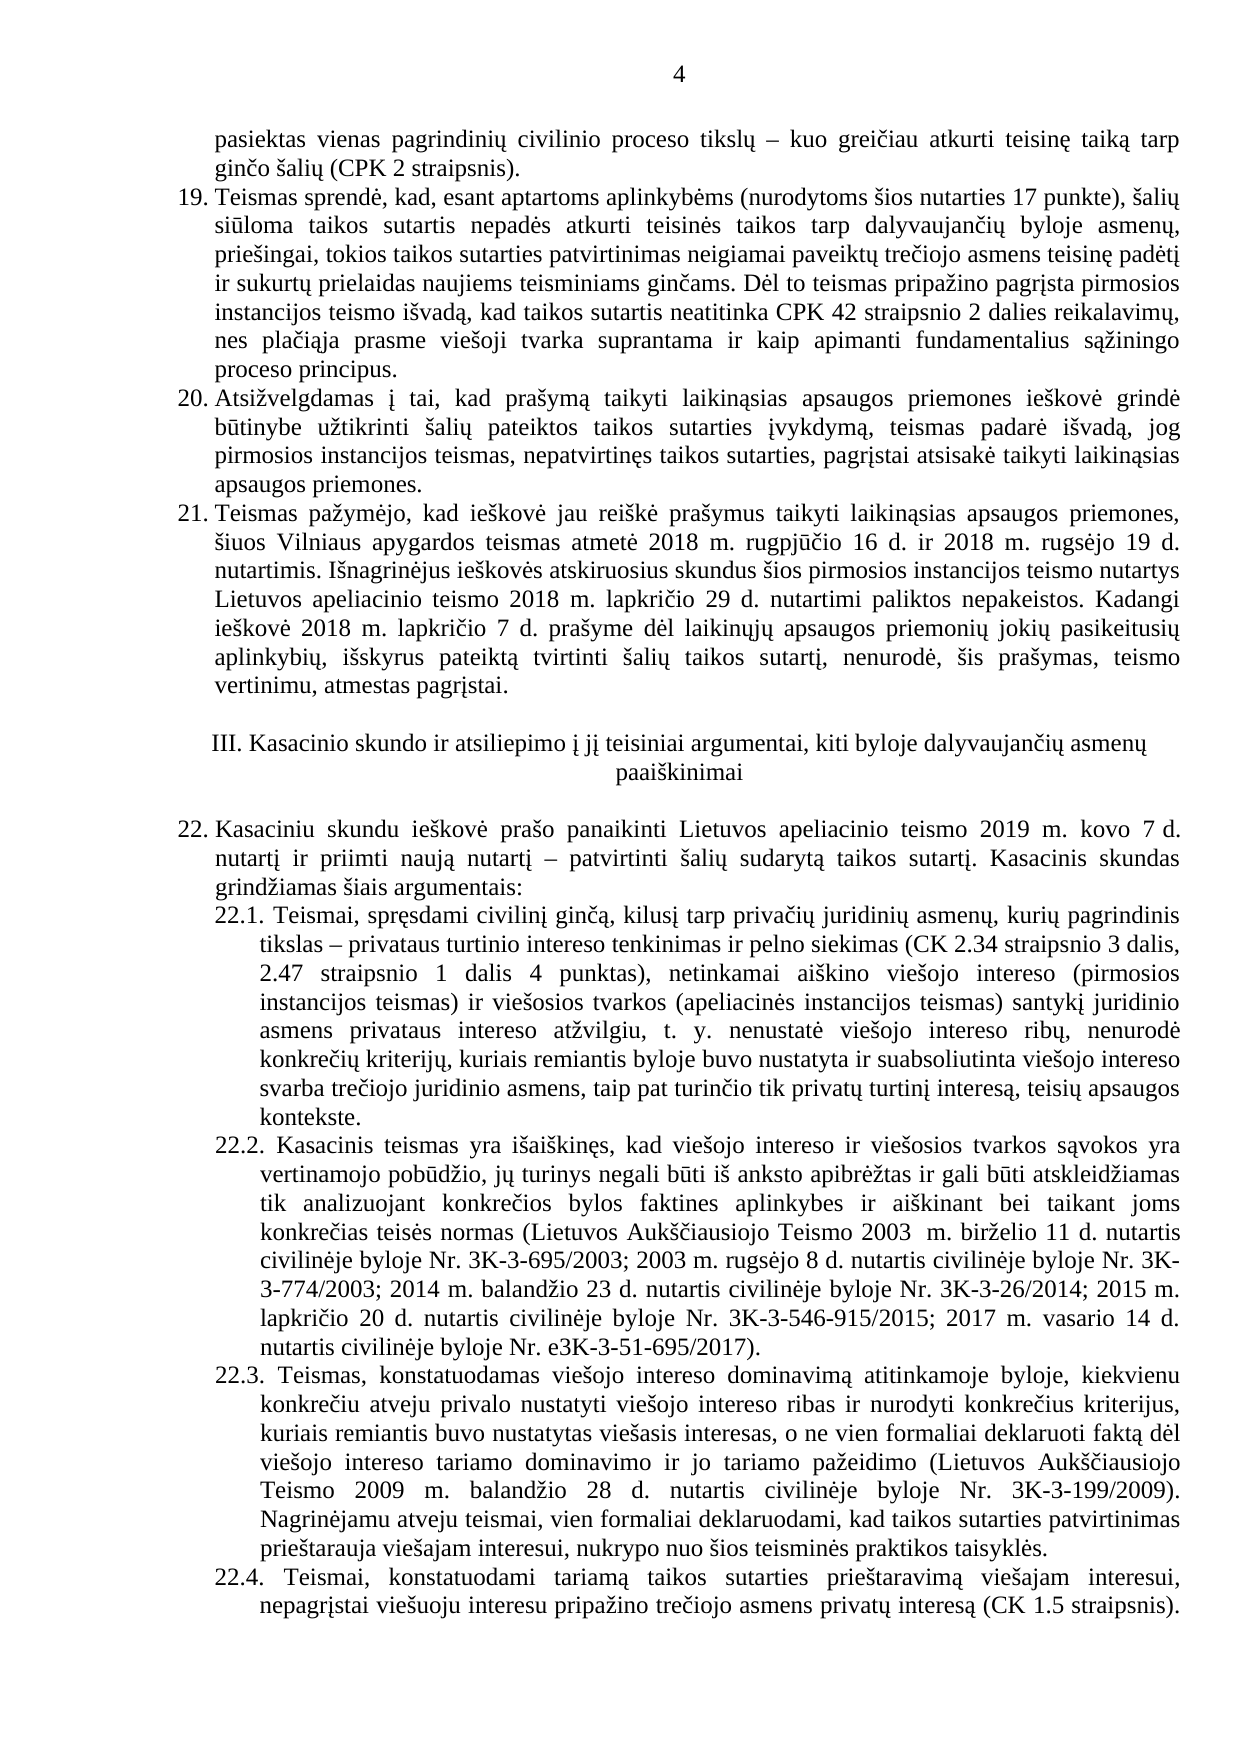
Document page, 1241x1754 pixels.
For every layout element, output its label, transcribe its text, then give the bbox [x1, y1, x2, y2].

text III. Kasacinio skundo ir atsiliepimo į jį teisiniai argumentai, kiti byloje dalyvaujančių asmenų paaiškinimai [177, 728, 1181, 785]
text 22.4. Teismai, konstatuodami tariamą taikos sutarties prieštaravimą viešajam interesui, nepagrįstai viešuoju interesu pripažino trečiojo asmens privatų interesą (CK 1.5 straipsnis). [214, 1562, 1181, 1619]
text 19. Teismas sprendė, kad, esant aptartoms aplinkybėms (nurodytoms šios nutarties 17 punkte), šalių siūloma taikos sutartis nepadės atkurti teisinės taikos tarp dalyvaujančių byloje asmenų, priešingai, tokios taikos sutarties patvirtinimas neigiamai paveiktų trečiojo asmens teisinę padėtį ir sukurtų prielaidas naujiems teisminiams ginčams. Dėl to teismas pripažino pagrįsta pirmosios instancijos teismo išvadą, kad taikos sutartis neatitinka CPK 42 straipsnio 2 dalies reikalavimų, nes plačiąja prasme viešoji tvarka suprantama ir kaip apimanti fundamentalius sąžiningo proceso principus. [177, 182, 1181, 383]
text 22. Kasaciniu skundu ieškovė prašo panaikinti Lietuvos apeliacinio teismo 2019 m. kovo 7 d. nutartį ir priimti naują nutartį – patvirtinti šalių sudarytą taikos sutartį. Kasacinis skundas grindžiamas šiais argumentais: [177, 814, 1181, 900]
text 21. Teismas pažymėjo, kad ieškovė jau reiškė prašymus taikyti laikinąsias apsaugos priemones, šiuos Vilniaus apygardos teismas atmetė 2018 m. rugpjūčio 16 d. ir 2018 m. rugsėjo 19 d. nutartimis. Išnagrinėjus ieškovės atskiruosius skundus šios pirmosios instancijos teismo nutartys Lietuvos apeliacinio teismo 2018 m. lapkričio 29 d. nutartimi paliktos nepakeistos. Kadangi ieškovė 2018 m. lapkričio 7 d. prašyme dėl laikinųjų apsaugos priemonių jokių pasikeitusių aplinkybių, išskyrus pateiktą tvirtinti šalių taikos sutartį, nenurodė, šis prašymas, teismo vertinimu, atmestas pagrįstai. [177, 498, 1181, 699]
text 22.1. Teismai, spręsdami civilinį ginčą, kilusį tarp privačių juridinių asmenų, kurių pagrindinis tikslas – privataus turtinio intereso tenkinimas ir pelno siekimas (CK 2.34 straipsnio 3 dalis, 2.47 straipsnio 1 dalis 4 punktas), netinkamai aiškino viešojo intereso (pirmosios instancijos teismas) ir viešosios tvarkos (apeliacinės instancijos teismas) santykį juridinio asmens privataus intereso atžvilgiu, t. y. nenustatė viešojo intereso ribų, nenurodė konkrečių kriterijų, kuriais remiantis byloje buvo nustatyta ir suabsoliutinta viešojo intereso svarba trečiojo juridinio asmens, taip pat turinčio tik privatų turtinį interesą, teisių apsaugos kontekste. [214, 900, 1181, 1130]
text 20. Atsižvelgdamas į tai, kad prašymą taikyti laikinąsias apsaugos priemones ieškovė grindė būtinybe užtikrinti šalių pateiktos taikos sutarties įvykdymą, teismas padarė išvadą, jog pirmosios instancijos teismas, nepatvirtinęs taikos sutarties, pagrįstai atsisakė taikyti laikinąsias apsaugos priemones. [177, 383, 1181, 498]
text pasiektas vienas pagrindinių civilinio proceso tikslų – kuo greičiau atkurti teisinę taiką tarp ginčo šalių (CPK 2 straipsnis). [177, 124, 1181, 182]
text 22.3. Teismas, konstatuodamas viešojo intereso dominavimą atitinkamoje byloje, kiekvienu konkrečiu atveju privalo nustatyti viešojo intereso ribas ir nurodyti konkrečius kriterijus, kuriais remiantis buvo nustatytas viešasis interesas, o ne vien formaliai deklaruoti faktą dėl viešojo intereso tariamo dominavimo ir jo tariamo pažeidimo (Lietuvos Aukščiausiojo Teismo 2009 m. balandžio 28 d. nutartis civilinėje byloje Nr. 3K-3-199/2009). Nagrinėjamu atveju teismai, vien formaliai deklaruodami, kad taikos sutarties patvirtinimas prieštarauja viešajam interesui, nukrypo nuo šios teisminės praktikos taisyklės. [215, 1360, 1181, 1562]
text 22.2. Kasacinis teismas yra išaiškinęs, kad viešojo intereso ir viešosios tvarkos sąvokos yra vertinamojo pobūdžio, jų turinys negali būti iš anksto apibrėžtas ir gali būti atskleidžiamas tik analizuojant konkrečios bylos faktines aplinkybes ir aiškinant bei taikant joms konkrečias teisės normas (Lietuvos Aukščiausiojo Teismo 2003 m. birželio 11 d. nutartis civilinėje byloje Nr. 3K-3-695/2003; 2003 m. rugsėjo 8 d. nutartis civilinėje byloje Nr. 3K-3-774/2003; 2014 m. balandžio 23 d. nutartis civilinėje byloje Nr. 3K-3-26/2014; 2015 m. lapkričio 20 d. nutartis civilinėje byloje Nr. 3K-3-546-915/2015; 2017 m. vasario 14 d. nutartis civilinėje byloje Nr. e3K-3-51-695/2017). [215, 1130, 1181, 1360]
